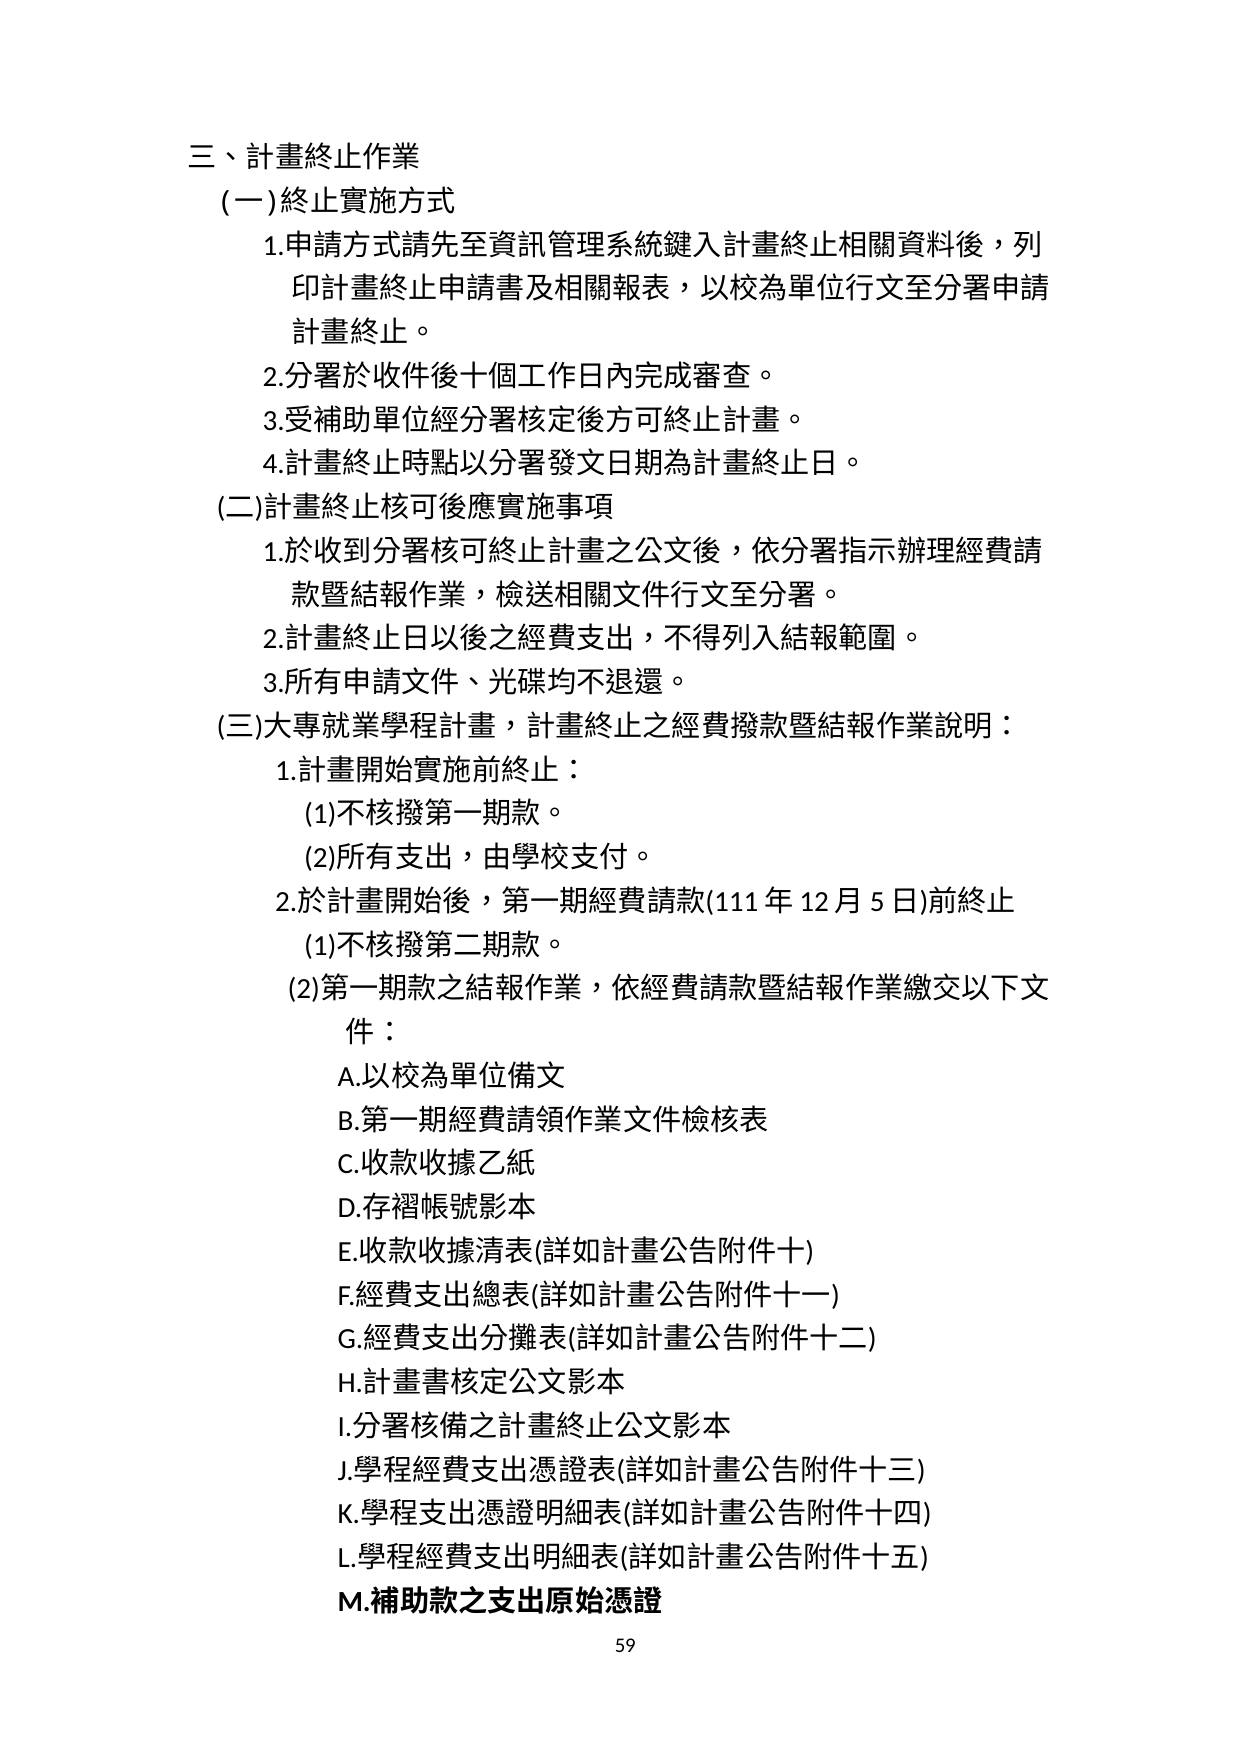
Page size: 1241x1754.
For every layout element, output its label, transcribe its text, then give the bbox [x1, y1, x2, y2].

text (三)大專就業學程計畫，計畫終止之經費撥款暨結報作業說明： [187, 701, 1063, 745]
text G.經費支出分攤表(詳如計畫公告附件十二) [337, 1314, 1063, 1357]
text 3.受補助單位經分署核定後方可終止計畫。 [262, 395, 1063, 439]
text K.學程支出憑證明細表(詳如計畫公告附件十四) [337, 1489, 1063, 1532]
text 三、計畫終止作業 [187, 132, 1063, 176]
text I.分署核備之計畫終止公文影本 [337, 1401, 1063, 1445]
text M.補助款之支出原始憑證 [337, 1576, 1063, 1620]
text F.經費支出總表(詳如計畫公告附件十一) [337, 1270, 1063, 1314]
text (二)計畫終止核可後應實施事項 [187, 482, 1063, 526]
text 1.於收到分署核可終止計畫之公文後，依分署指示辦理經費請款暨結報作業，檢送相關文件行文至分署。 [262, 526, 1063, 614]
text 1.申請方式請先至資訊管理系統鍵入計畫終止相關資料後，列印計畫終止申請書及相關報表，以校為單位行文至分署申請計畫終止。 [262, 220, 1063, 351]
text J.學程經費支出憑證表(詳如計畫公告附件十三) [337, 1445, 1063, 1489]
text L.學程經費支出明細表(詳如計畫公告附件十五) [337, 1532, 1063, 1576]
text 4.計畫終止時點以分署發文日期為計畫終止日。 [262, 439, 1063, 482]
text A.以校為單位備文 [337, 1051, 1063, 1095]
text D.存褶帳號影本 [337, 1182, 1063, 1226]
text (一)終止實施方式 [187, 176, 1063, 220]
text 3.所有申請文件、光碟均不退還。 [262, 657, 1063, 701]
text C.收款收據乙紙 [337, 1139, 1063, 1182]
text (1)不核撥第一期款。 [187, 789, 1063, 832]
text B.第一期經費請領作業文件檢核表 [337, 1095, 1063, 1139]
text 2.於計畫開始後，第一期經費請款(111年12月5日)前終止 [187, 876, 1063, 920]
text 2.分署於收件後十個工作日內完成審查。 [262, 351, 1063, 395]
text E.收款收據清表(詳如計畫公告附件十) [337, 1226, 1063, 1270]
text H.計畫書核定公文影本 [337, 1357, 1063, 1401]
text 2.計畫終止日以後之經費支出，不得列入結報範圍。 [262, 614, 1063, 657]
text (1)不核撥第二期款。 [187, 920, 1063, 964]
text (2)所有支出，由學校支付。 [187, 832, 1063, 876]
text 1.計畫開始實施前終止： [187, 745, 1063, 789]
text (2)第一期款之結報作業，依經費請款暨結報作業繳交以下文件： [287, 964, 1063, 1051]
